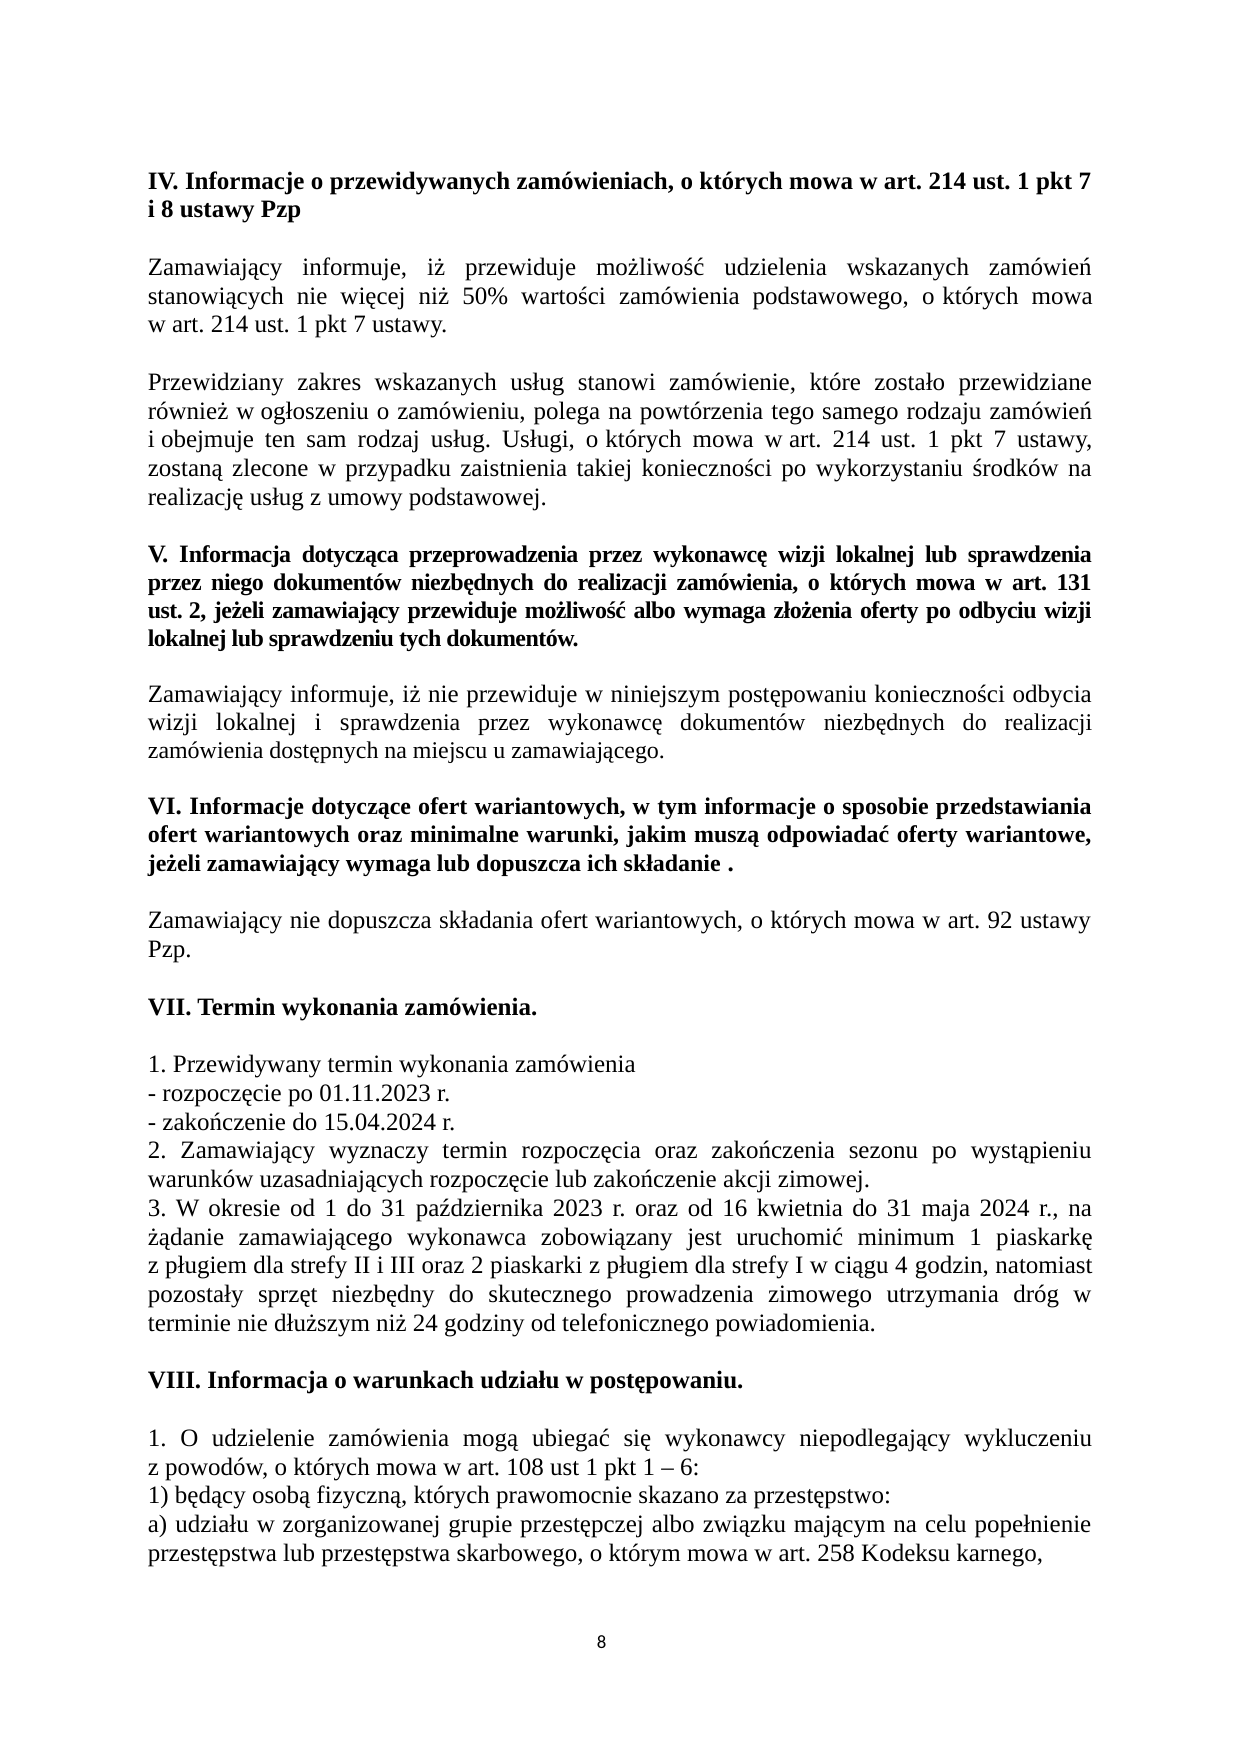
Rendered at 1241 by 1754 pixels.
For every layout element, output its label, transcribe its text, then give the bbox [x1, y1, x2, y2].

text 2. Zamawiający wyznaczy termin rozpoczęcia oraz zakończenia sezonu po wystąpieniu warunków uzasadniających rozpoczęcie lub zakończenie akcji zimowej. [148, 1135, 1093, 1193]
text Zamawiający informuje, iż przewiduje możliwość udzielenia wskazanych zamówień stanowiących nie więcej niż 50% wartości zamówienia podstawowego, o których mowa w art. 214 ust. 1 pkt 7 ustawy. [148, 252, 1093, 338]
text Przewidziany zakres wskazanych usług stanowi zamówienie, które zostało przewidziane również w ogłoszeniu o zamówieniu, polega na powtórzenia tego samego rodzaju zamówień i obejmuje ten sam rodzaj usług. Usługi, o których mowa w art. 214 ust. 1 pkt 7 ustawy, zostaną zlecone w przypadku zaistnienia takiej konieczności po wykorzystaniu środków na realizację usług z umowy podstawowej. [148, 367, 1093, 511]
text Zamawiający informuje, iż nie przewiduje w niniejszym postępowaniu konieczności odbycia wizji lokalnej i sprawdzenia przez wykonawcę dokumentów niezbędnych do realizacji zamówienia dostępnych na miejscu u zamawiającego. [148, 679, 1093, 764]
text VI. Informacje dotyczące ofert wariantowych, w tym informacje o sposobie przedstawiania ofert wariantowych oraz minimalne warunki, jakim muszą odpowiadać oferty wariantowe, jeżeli zamawiający wymaga lub dopuszcza ich składanie . [148, 791, 1093, 877]
text - zakończenie do 15.04.2024 r. [148, 1107, 1093, 1135]
text IV. Informacje o przewidywanych zamówieniach, o których mowa w art. 214 ust. 1 pkt 7 i 8 ustawy Pzp [148, 166, 1093, 223]
text V. Informacja dotycząca przeprowadzenia przez wykonawcę wizji lokalnej lub sprawdzenia przez niego dokumentów niezbędnych do realizacji zamówienia, o których mowa w art. 131 ust. 2, jeżeli zamawiający przewiduje możliwość albo wymaga złożenia oferty po odbyciu wizji lokalnej lub sprawdzeniu tych dokumentów. [148, 539, 1093, 651]
text VIII. Informacja o warunkach udziału w postępowaniu. [148, 1365, 1093, 1394]
text - rozpoczęcie po 01.11.2023 r. [148, 1078, 1093, 1107]
text 1) będący osobą fizyczną, których prawomocnie skazano za przestępstwo: [148, 1480, 1093, 1509]
text a) udziału w zorganizowanej grupie przestępczej albo związku mającym na celu popełnienie przestępstwa lub przestępstwa skarbowego, o którym mowa w art. 258 Kodeksu karnego, [148, 1509, 1093, 1567]
text 3. W okresie od 1 do 31 października 2023 r. oraz od 16 kwietnia do 31 maja 2024 r., na żądanie zamawiającego wykonawca zobowiązany jest uruchomić minimum 1 piaskarkę z pługiem dla strefy II i III oraz 2 piaskarki z pługiem dla strefy I w ciągu 4 godzin, natomiast pozostały sprzęt niezbędny do skutecznego prowadzenia zimowego utrzymania dróg w terminie nie dłuższym niż 24 godziny od telefonicznego powiadomienia. [148, 1193, 1093, 1337]
text VII. Termin wykonania zamówienia. [148, 992, 1093, 1020]
text 1. Przewidywany termin wykonania zamówienia [148, 1049, 1093, 1078]
text 1. O udzielenie zamówienia mogą ubiegać się wykonawcy niepodlegający wykluczeniu z powodów, o których mowa w art. 108 ust 1 pkt 1 – 6: [148, 1423, 1093, 1480]
text Zamawiający nie dopuszcza składania ofert wariantowych, o których mowa w art. 92 ustawy Pzp. [148, 905, 1093, 963]
